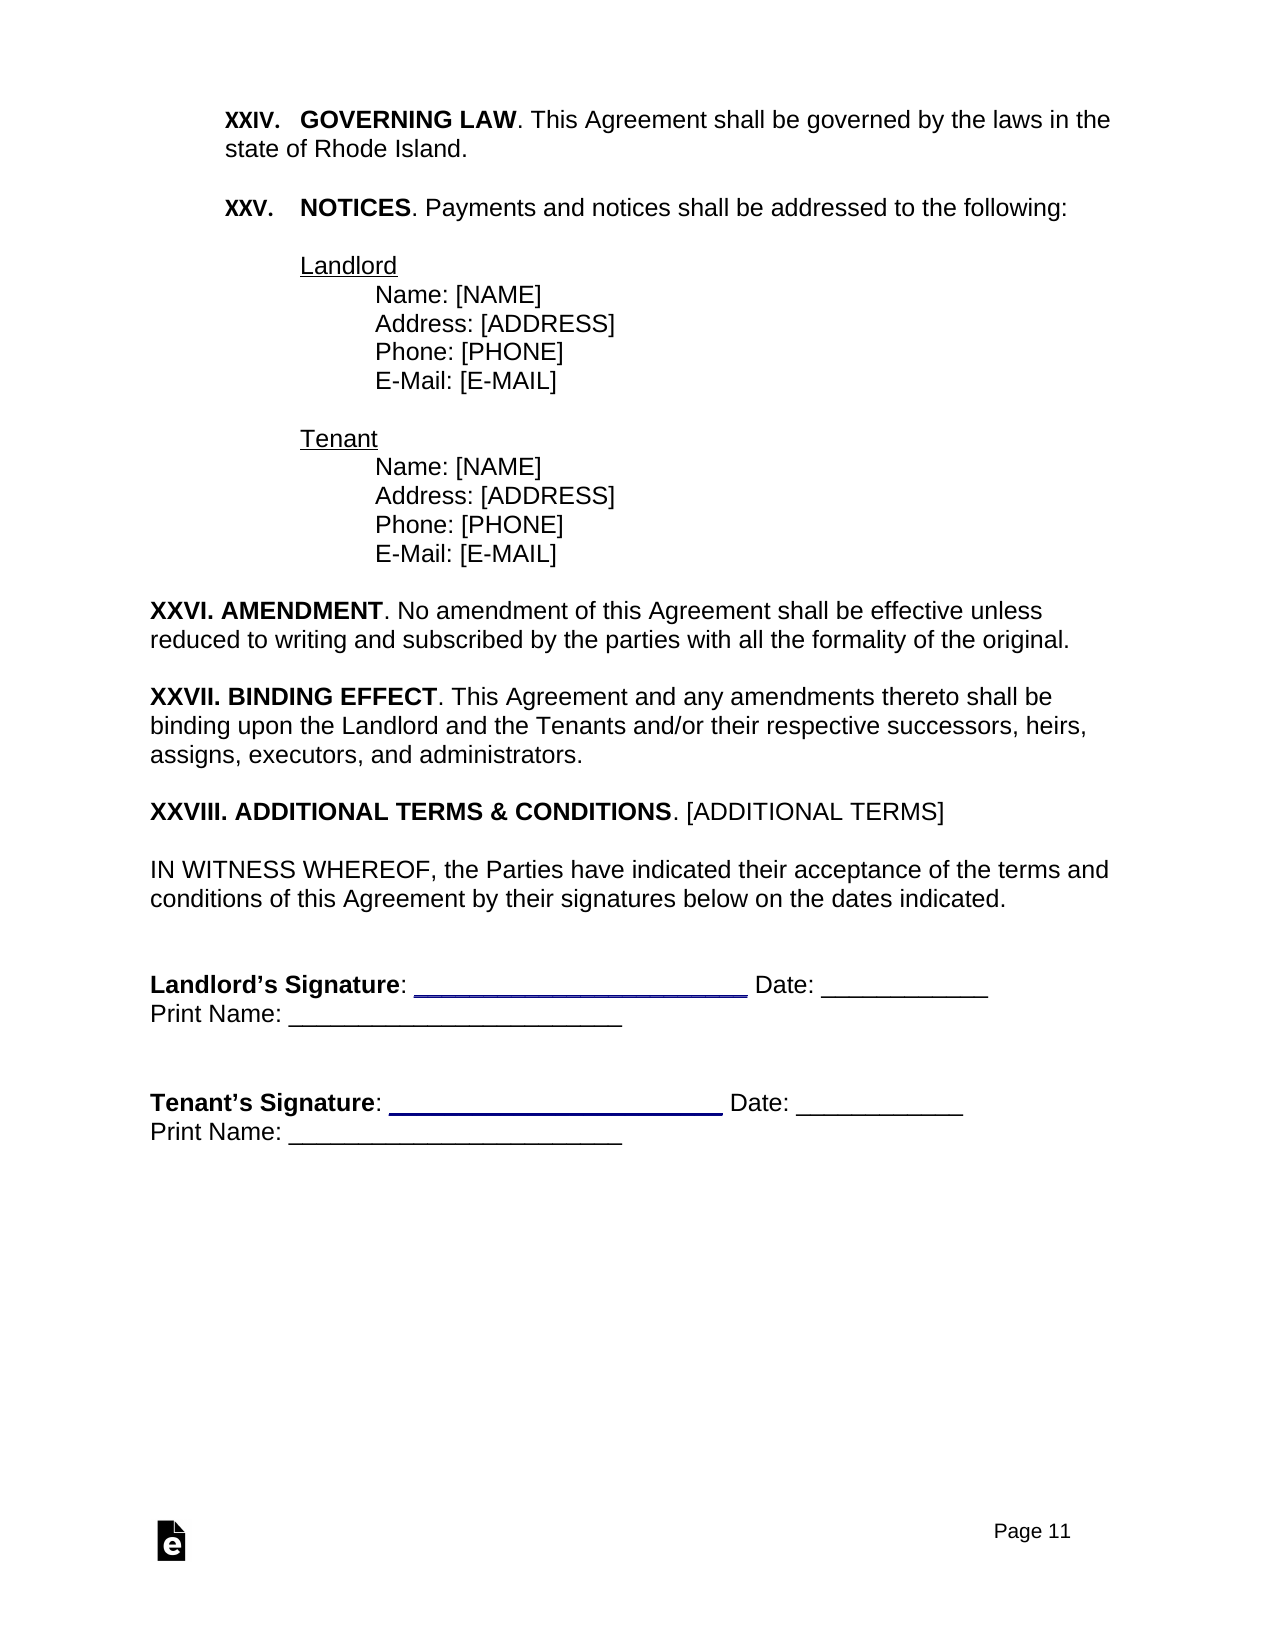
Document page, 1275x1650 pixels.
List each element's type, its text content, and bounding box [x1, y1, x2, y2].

text Landlord [300, 251, 1125, 280]
text Name: [NAME] [375, 280, 1125, 308]
text E-Mail: [E-MAIL] [375, 366, 1125, 395]
text Landlord’s Signature: ________________________ Date: ____________ [150, 970, 1125, 998]
text Print Name: ________________________ [150, 998, 1125, 1027]
list GOVERNING LAW. This Agreement shall be governed by the laws in the state of Rhode Island. [225, 104, 1125, 163]
text Address: [ADDRESS] [375, 308, 1125, 337]
text Tenant’s Signature: ________________________ Date: ____________ [150, 1088, 1125, 1117]
text Tenant [300, 423, 1125, 452]
text XXVI. AMENDMENT. No amendment of this Agreement shall be effective unless reduced to writing and subscribed by the parties with all the formality of the original. [150, 596, 1125, 653]
text Phone: [PHONE] [375, 337, 1125, 366]
text Print Name: ________________________ [150, 1117, 1125, 1146]
text IN WITNESS WHEREOF, the Parties have indicated their acceptance of the terms and conditions of this Agreement by their signatures below on the dates indicated. [150, 855, 1125, 912]
text Phone: [PHONE] [375, 510, 1125, 538]
text Name: [NAME] [375, 452, 1125, 481]
text XXVII. BINDING EFFECT. This Agreement and any amendments thereto shall be binding upon the Landlord and the Tenants and/or their respective successors, heirs, assigns, executors, and administrators. [150, 682, 1125, 768]
list NOTICES. Payments and notices shall be addressed to the following: [225, 192, 1125, 222]
text Address: [ADDRESS] [375, 481, 1125, 510]
text XXVIII. ADDITIONAL TERMS & CONDITIONS. [ADDITIONAL TERMS] [150, 797, 1125, 826]
text E-Mail: [E-MAIL] [375, 538, 1125, 567]
